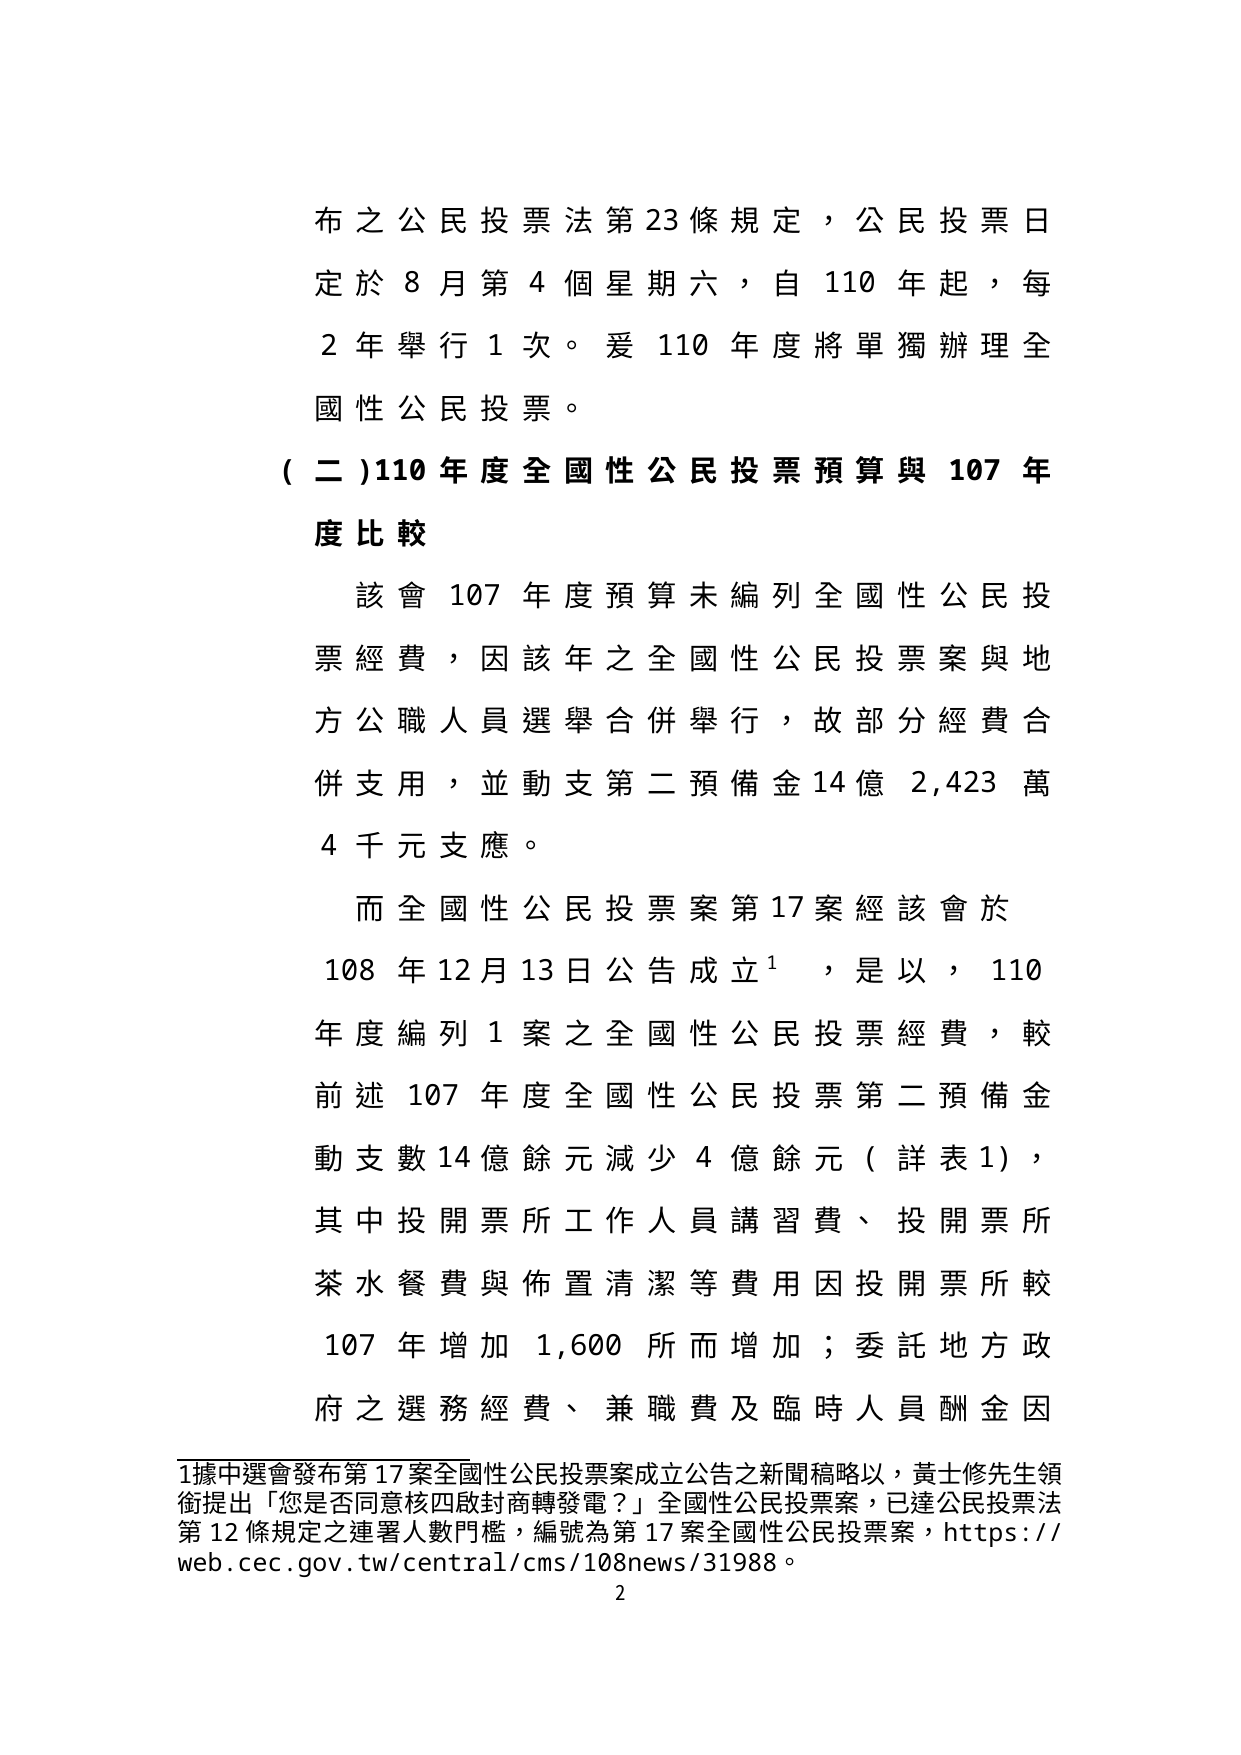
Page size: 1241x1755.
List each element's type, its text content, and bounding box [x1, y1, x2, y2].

text 該會107年度預算未編列全國性公民投票經費，因該年之全國性公民投票案與地方公職人員選舉合併舉行，故部分經費合併支用，並動支第二預備金14億2,423萬4千元支應。 [271, 552, 1058, 865]
text 而全國性公民投票案第17案經該會於108年12月13日公告成立，是以，110年度編列1案之全國性公民投票經費，較前述107年度全國性公民投票第二預備金動支數14億餘元減少4億餘元(詳表1)，其中投開票所工作人員講習費、投開票所茶水餐費與佈置清潔等費用因投開票所較107年增加1,600所而增加；委託地方政府之選務經費、兼職費及臨時人員酬金因 [271, 865, 1058, 1427]
text 據中選會發布第17案全國性公民投票案成立公告之新聞稿略以，黃士修先生領銜提出「您是否同意核四啟封商轉發電？」全國性公民投票案，已達公民投票法第12條規定之連署人數門檻，編號為第17案全國性公民投票案，https://web.cec.gov.tw/central/cms/108news/31988。 [177, 1460, 1063, 1577]
text (二)110年度全國性公民投票預算與107年度比較 [242, 427, 1058, 552]
text 布之公民投票法第23條規定，公民投票日定於8月第4個星期六，自110年起，每2年舉行1次。爰110年度將單獨辦理全國性公民投票。 [271, 177, 1058, 427]
